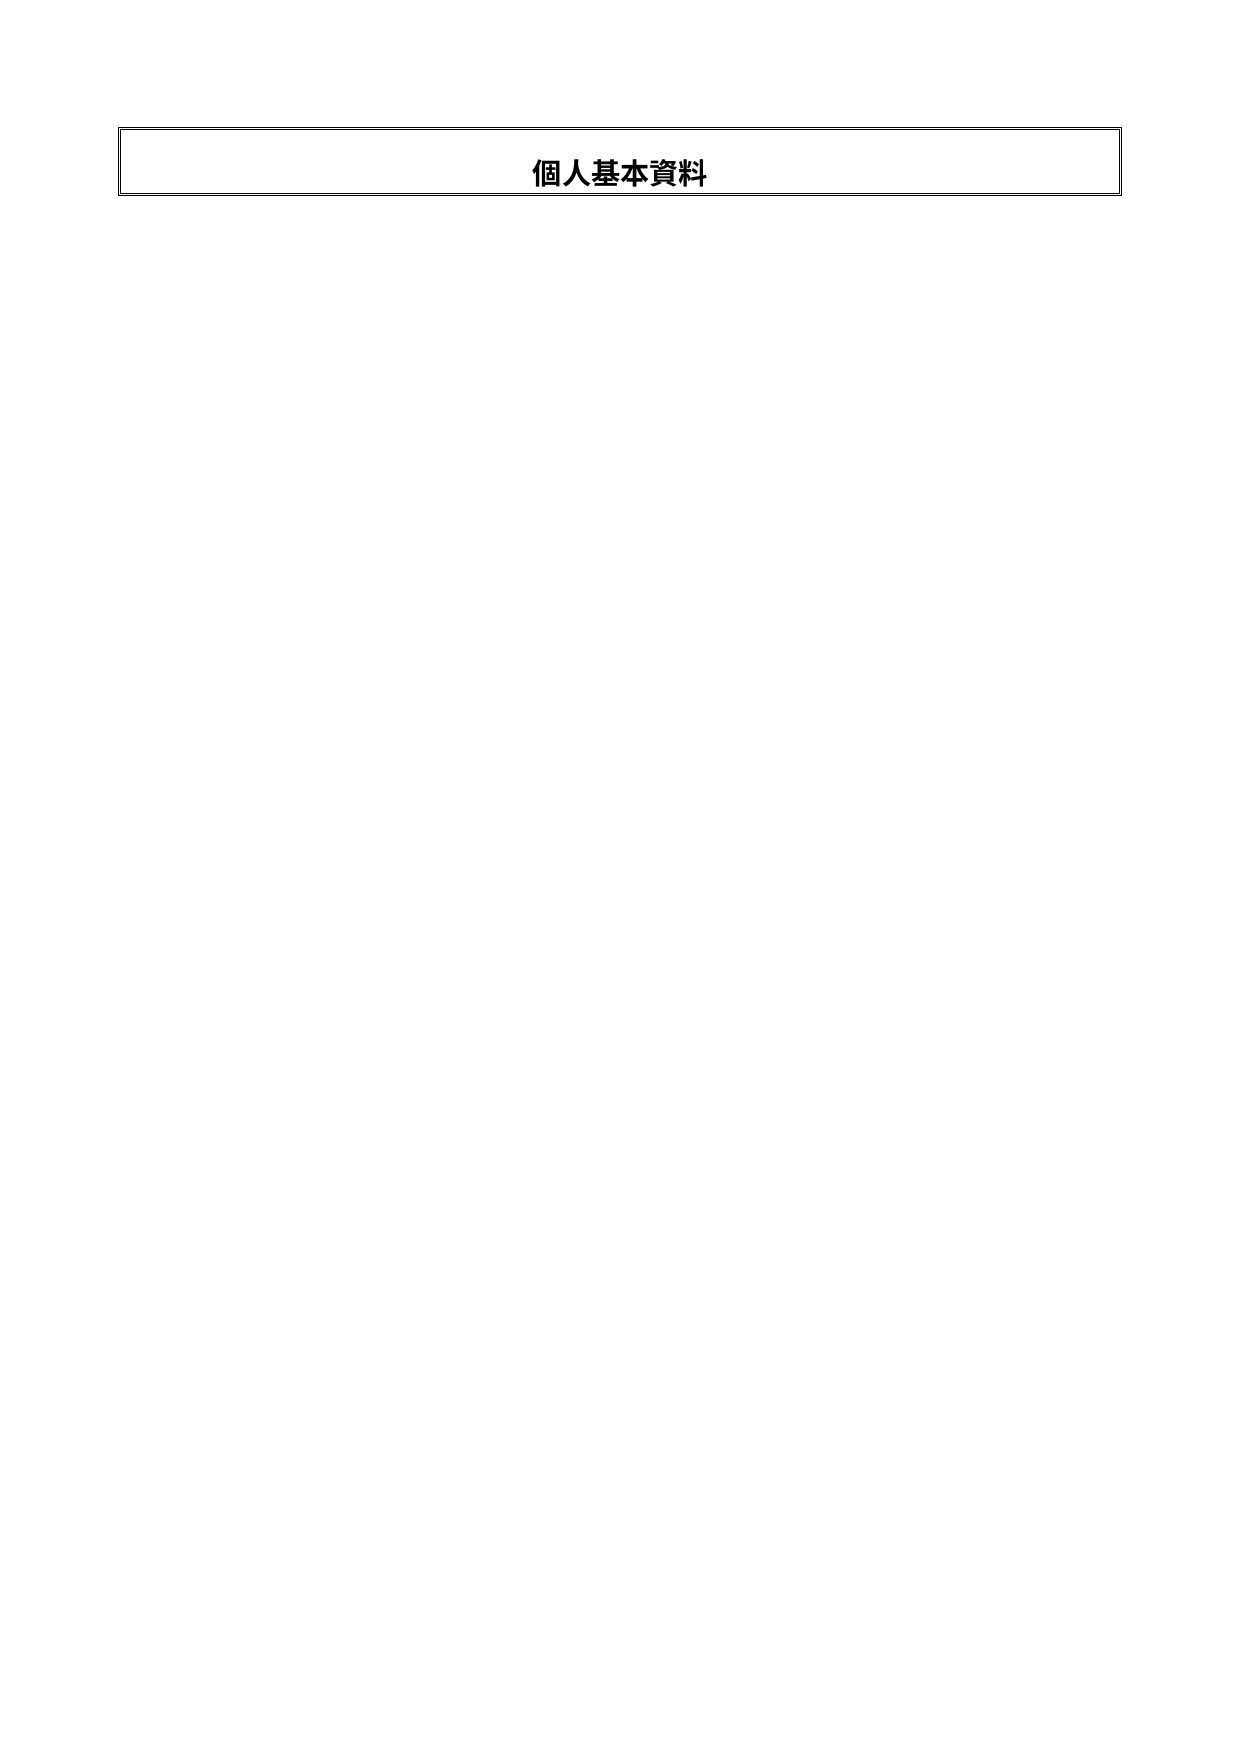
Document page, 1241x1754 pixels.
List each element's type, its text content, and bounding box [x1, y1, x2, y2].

table_header 個人基本資料 [121, 130, 1119, 193]
